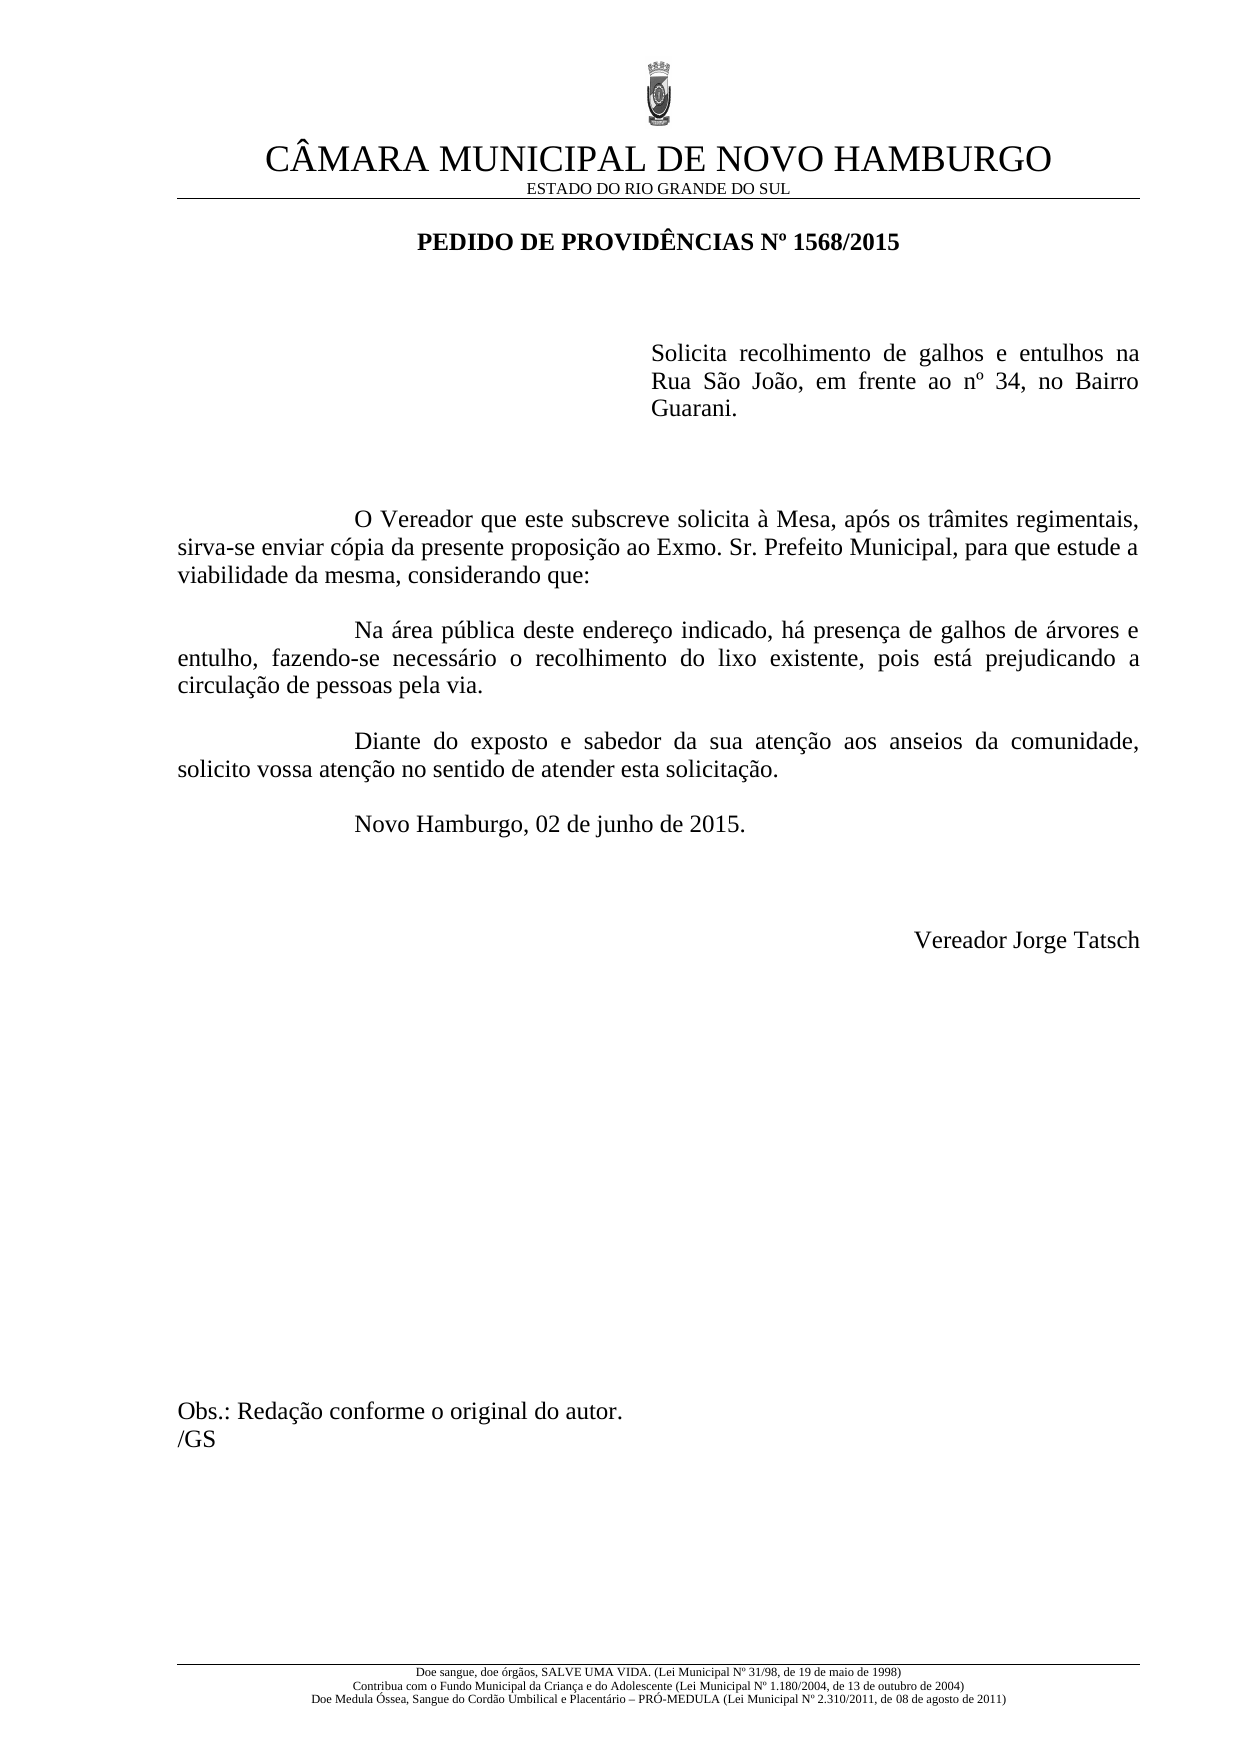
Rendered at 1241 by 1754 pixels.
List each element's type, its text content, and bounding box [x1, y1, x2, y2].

text PEDIDO DE PROVIDÊNCIAS Nº 1568/2015 [177, 228, 1140, 256]
text Na área pública deste endereço indicado, há presença de galhos de árvores e entulho, fazendo-se necessário o recolhimento do lixo existente, pois está prejudicando a circulação de pessoas pela via. [177, 616, 1140, 699]
text Vereador Jorge Tatsch [177, 926, 1140, 954]
text /GS [177, 1425, 1140, 1453]
text Solicita recolhimento de galhos e entulhos na Rua São João, em frente ao nº 34, no Bairro Guarani. [651, 339, 1140, 422]
text Novo Hamburgo, 02 de junho de 2015. [177, 810, 1140, 838]
text O Vereador que este subscreve solicita à Mesa, após os trâmites regimentais, sirva-se enviar cópia da presente proposição ao Exmo. Sr. Prefeito Municipal, para que estude a viabilidade da mesma, considerando que: [177, 505, 1140, 588]
text Obs.: Redação conforme o original do autor. [177, 1397, 1140, 1425]
text Diante do exposto e sabedor da sua atenção aos anseios da comunidade, solicito vossa atenção no sentido de atender esta solicitação. [177, 727, 1140, 782]
